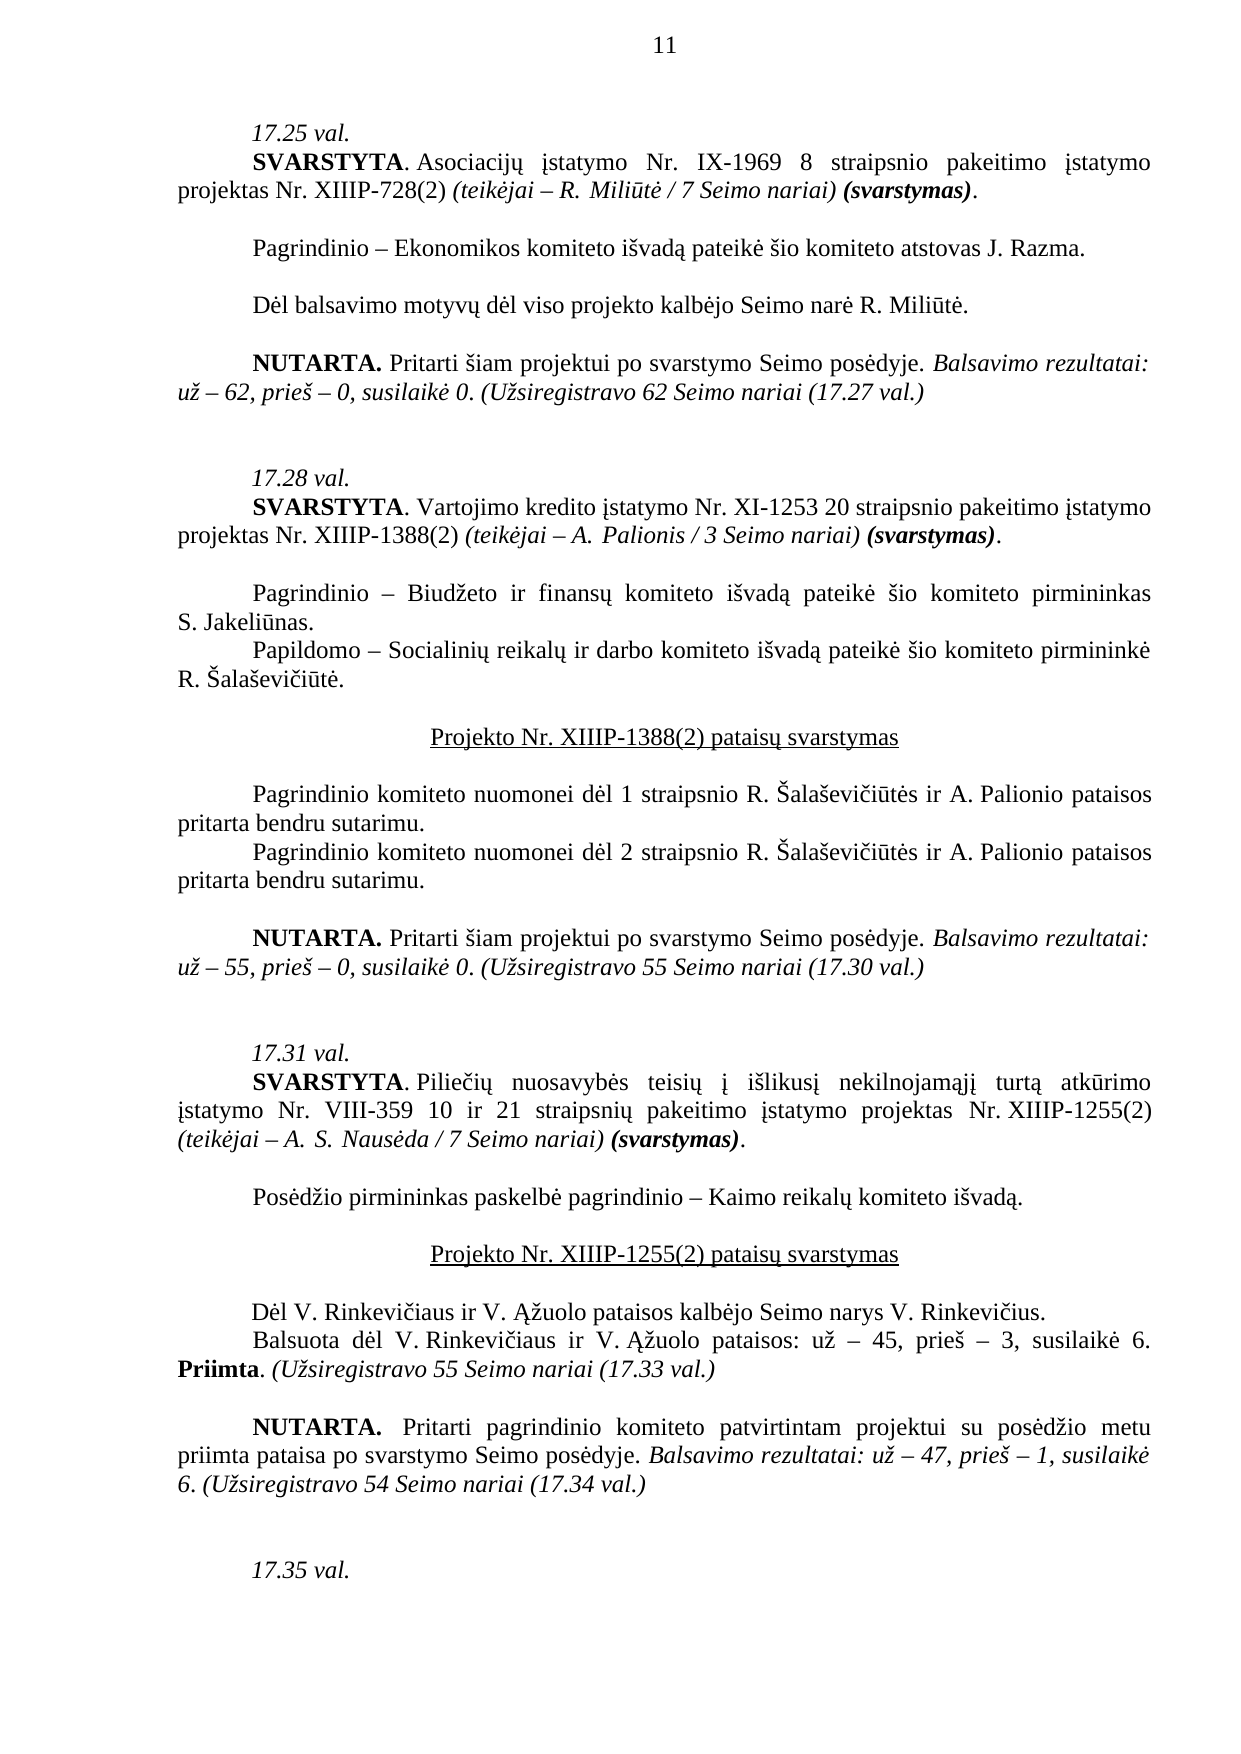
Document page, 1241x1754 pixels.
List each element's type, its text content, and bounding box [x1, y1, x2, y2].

text Balsuota dėl V. Rinkevičiaus ir V. Ąžuolo pataisos: už – 45, prieš – 3, susilaikė 6. Priimta. (Užsiregistravo 55 Seimo nariai (17.33 val.) [177, 1326, 1152, 1383]
text NUTARTA. Pritarti šiam projektui po svarstymo Seimo posėdyje. Balsavimo rezultatai: už – 55, prieš – 0, susilaikė 0. (Užsiregistravo 55 Seimo nariai (17.30 val.) [177, 923, 1152, 981]
text Pagrindinio – Biudžeto ir finansų komiteto išvadą pateikė šio komiteto pirmininkas S. Jakeliūnas. [177, 578, 1152, 636]
text Papildomo – Socialinių reikalų ir darbo komiteto išvadą pateikė šio komiteto pirmininkė R. Šalaševičiūtė. [177, 636, 1152, 693]
text Pagrindinio komiteto nuomonei dėl 1 straipsnio R. Šalaševičiūtės ir A. Palionio pataisos pritarta bendru sutarimu. [177, 779, 1152, 837]
subtitle Projekto Nr. XIIIP-1388(2) pataisų svarstymas [177, 722, 1152, 751]
text NUTARTA. Pritarti pagrindinio komiteto patvirtintam projektui su posėdžio metu priimta pataisa po svarstymo Seimo posėdyje. Balsavimo rezultatai: už – 47, prieš – 1, susilaikė 6. (Užsiregistravo 54 Seimo nariai (17.34 val.) [177, 1412, 1152, 1498]
subtitle Projekto Nr. XIIIP-1255(2) pataisų svarstymas [177, 1239, 1152, 1268]
text Posėdžio pirmininkas paskelbė pagrindinio – Kaimo reikalų komiteto išvadą. [177, 1182, 1152, 1211]
text SVARSTYTA. Piliečių nuosavybės teisių į išlikusį nekilnojamąjį turtą atkūrimo įstatymo Nr. VIII-359 10 ir 21 straipsnių pakeitimo įstatymo projektas Nr. XIIIP-1255(2) (teikėjai – A. S. Nausėda / 7 Seimo nariai) (svarstymas). [177, 1067, 1152, 1153]
text NUTARTA. Pritarti šiam projektui po svarstymo Seimo posėdyje. Balsavimo rezultatai: už – 62, prieš – 0, susilaikė 0. (Užsiregistravo 62 Seimo nariai (17.27 val.) [177, 348, 1152, 406]
text 17.28 val. [177, 463, 1152, 492]
text SVARSTYTA. Asociacijų įstatymo Nr. IX-1969 8 straipsnio pakeitimo įstatymo projektas Nr. XIIIP-728(2) (teikėjai – R. Miliūtė / 7 Seimo nariai) (svarstymas). [177, 147, 1152, 204]
text SVARSTYTA. Vartojimo kredito įstatymo Nr. XI-1253 20 straipsnio pakeitimo įstatymo projektas Nr. XIIIP-1388(2) (teikėjai – A. Palionis / 3 Seimo nariai) (svarstymas). [177, 492, 1152, 549]
text Dėl V. Rinkevičiaus ir V. Ąžuolo pataisos kalbėjo Seimo narys V. Rinkevičius. [177, 1297, 1152, 1326]
text Pagrindinio – Ekonomikos komiteto išvadą pateikė šio komiteto atstovas J. Razma. [177, 233, 1152, 262]
text 17.25 val. [177, 118, 1152, 147]
text 17.35 val. [177, 1556, 1152, 1584]
text Pagrindinio komiteto nuomonei dėl 2 straipsnio R. Šalaševičiūtės ir A. Palionio pataisos pritarta bendru sutarimu. [177, 837, 1152, 894]
text 17.31 val. [177, 1038, 1152, 1067]
text Dėl balsavimo motyvų dėl viso projekto kalbėjo Seimo narė R. Miliūtė. [177, 291, 1152, 319]
